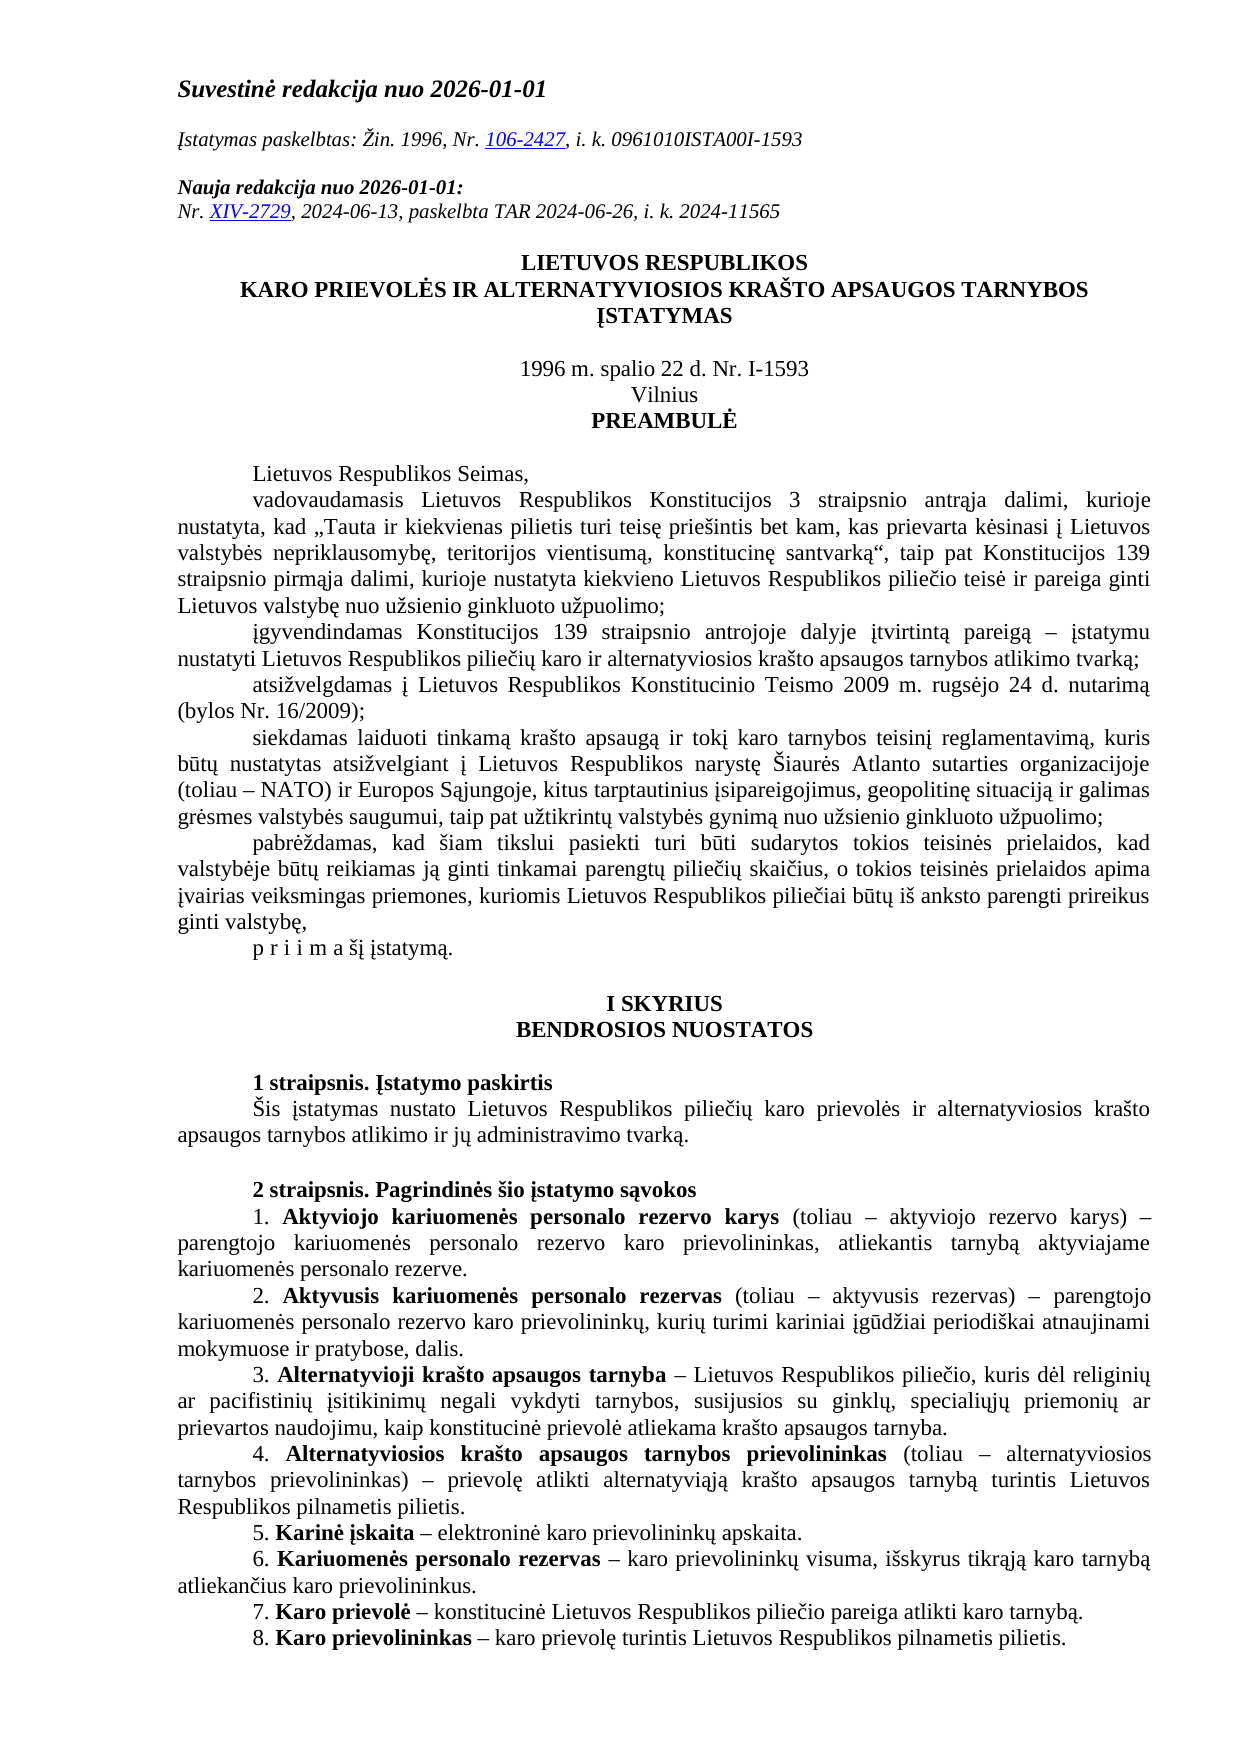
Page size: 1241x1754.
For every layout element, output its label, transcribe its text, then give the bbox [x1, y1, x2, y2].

text 1 straipsnis. Įstatymo paskirtis [177, 1069, 1152, 1095]
text priima šį įstatymą. [177, 934, 1152, 961]
text 7. Karo prievolė – konstitucinė Lietuvos Respublikos piliečio pareiga atlikti karo tarnybą. [177, 1598, 1152, 1624]
text Nauja redakcija nuo 2026-01-01: [177, 175, 1152, 199]
text 6. Kariuomenės personalo rezervas – karo prievolininkų visuma, išskyrus tikrąją karo tarnybą atliekančius karo prievolininkus. [177, 1545, 1152, 1598]
text įgyvendindamas Konstitucijos 139 straipsnio antrojoje dalyje įtvirtintą pareigą – įstatymu nustatyti Lietuvos Respublikos piliečių karo ir alternatyviosios krašto apsaugos tarnybos atlikimo tvarką; [177, 618, 1152, 671]
text PREAMBULĖ [177, 407, 1152, 434]
text LIETUVOS RESPUBLIKOS [177, 249, 1152, 276]
text 1. Aktyviojo kariuomenės personalo rezervo karys (toliau – aktyviojo rezervo karys) – parengtojo kariuomenės personalo rezervo karo prievolininkas, atliekantis tarnybą aktyviajame kariuomenės personalo rezerve. [177, 1203, 1152, 1282]
text Įstatymas paskelbtas: Žin. 1996, Nr. 106-2427, i. k. 0961010ISTA00I-1593 [177, 127, 1152, 151]
text I SKYRIUS [177, 989, 1152, 1016]
text Šis įstatymas nustato Lietuvos Respublikos piliečių karo prievolės ir alternatyviosios krašto apsaugos tarnybos atlikimo ir jų administravimo tvarką. [177, 1095, 1152, 1148]
text vadovaudamasis Lietuvos Respublikos Konstitucijos 3 straipsnio antrąja dalimi, kurioje nustatyta, kad „Tauta ir kiekvienas pilietis turi teisę priešintis bet kam, kas prievarta kėsinasi į Lietuvos valstybės nepriklausomybę, teritorijos vientisumą, konstitucinę santvarką“, taip pat Konstitucijos 139 straipsnio pirmąja dalimi, kurioje nustatyta kiekvieno Lietuvos Respublikos piliečio teisė ir pareiga ginti Lietuvos valstybę nuo užsienio ginkluoto užpuolimo; [177, 486, 1152, 618]
text 3. Alternatyvioji krašto apsaugos tarnyba – Lietuvos Respublikos piliečio, kuris dėl religinių ar pacifistinių įsitikinimų negali vykdyti tarnybos, susijusios su ginklų, specialiųjų priemonių ar prievartos naudojimu, kaip konstitucinė prievolė atliekama krašto apsaugos tarnyba. [177, 1361, 1152, 1440]
text 5. Karinė įskaita – elektroninė karo prievolininkų apskaita. [177, 1519, 1152, 1545]
text 1996 m. spalio 22 d. Nr. I-1593 Vilnius [177, 355, 1152, 407]
text Suvestinė redakcija nuo 2026-01-01 [177, 74, 1152, 103]
text pabrėždamas, kad šiam tikslui pasiekti turi būti sudarytos tokios teisinės prielaidos, kad valstybėje būtų reikiamas ją ginti tinkamai parengtų piliečių skaičius, o tokios teisinės prielaidos apima įvairias veiksmingas priemones, kuriomis Lietuvos Respublikos piliečiai būtų iš anksto parengti prireikus ginti valstybę, [177, 829, 1152, 934]
text KARO PRIEVOLĖS ir ALTERNATYVIOSIOS KRAŠTO APSAUGOS TARNYBOS ĮSTATYMAS [177, 276, 1152, 328]
text Lietuvos Respublikos Seimas, [177, 460, 1152, 486]
text Nr. XIV-2729, 2024-06-13, paskelbta TAR 2024-06-26, i. k. 2024-11565 [177, 199, 1152, 223]
text 8. Karo prievolininkas – karo prievolę turintis Lietuvos Respublikos pilnametis pilietis. [177, 1624, 1152, 1651]
text 2 straipsnis. Pagrindinės šio įstatymo sąvokos [177, 1176, 1152, 1203]
text 2. Aktyvusis kariuomenės personalo rezervas (toliau – aktyvusis rezervas) – parengtojo kariuomenės personalo rezervo karo prievolininkų, kurių turimi kariniai įgūdžiai periodiškai atnaujinami mokymuose ir pratybose, dalis. [177, 1282, 1152, 1361]
text 4. Alternatyviosios krašto apsaugos tarnybos prievolininkas (toliau – alternatyviosios tarnybos prievolininkas) – prievolę atlikti alternatyviąją krašto apsaugos tarnybą turintis Lietuvos Respublikos pilnametis pilietis. [177, 1440, 1152, 1519]
text atsižvelgdamas į Lietuvos Respublikos Konstitucinio Teismo 2009 m. rugsėjo 24 d. nutarimą (bylos Nr. 16/2009); [177, 671, 1152, 724]
text BENDROSIOS NUOSTATOS [177, 1016, 1152, 1042]
text siekdamas laiduoti tinkamą krašto apsaugą ir tokį karo tarnybos teisinį reglamentavimą, kuris būtų nustatytas atsižvelgiant į Lietuvos Respublikos narystę Šiaurės Atlanto sutarties organizacijoje (toliau – NATO) ir Europos Sąjungoje, kitus tarptautinius įsipareigojimus, geopolitinę situaciją ir galimas grėsmes valstybės saugumui, taip pat užtikrintų valstybės gynimą nuo užsienio ginkluoto užpuolimo; [177, 724, 1152, 829]
